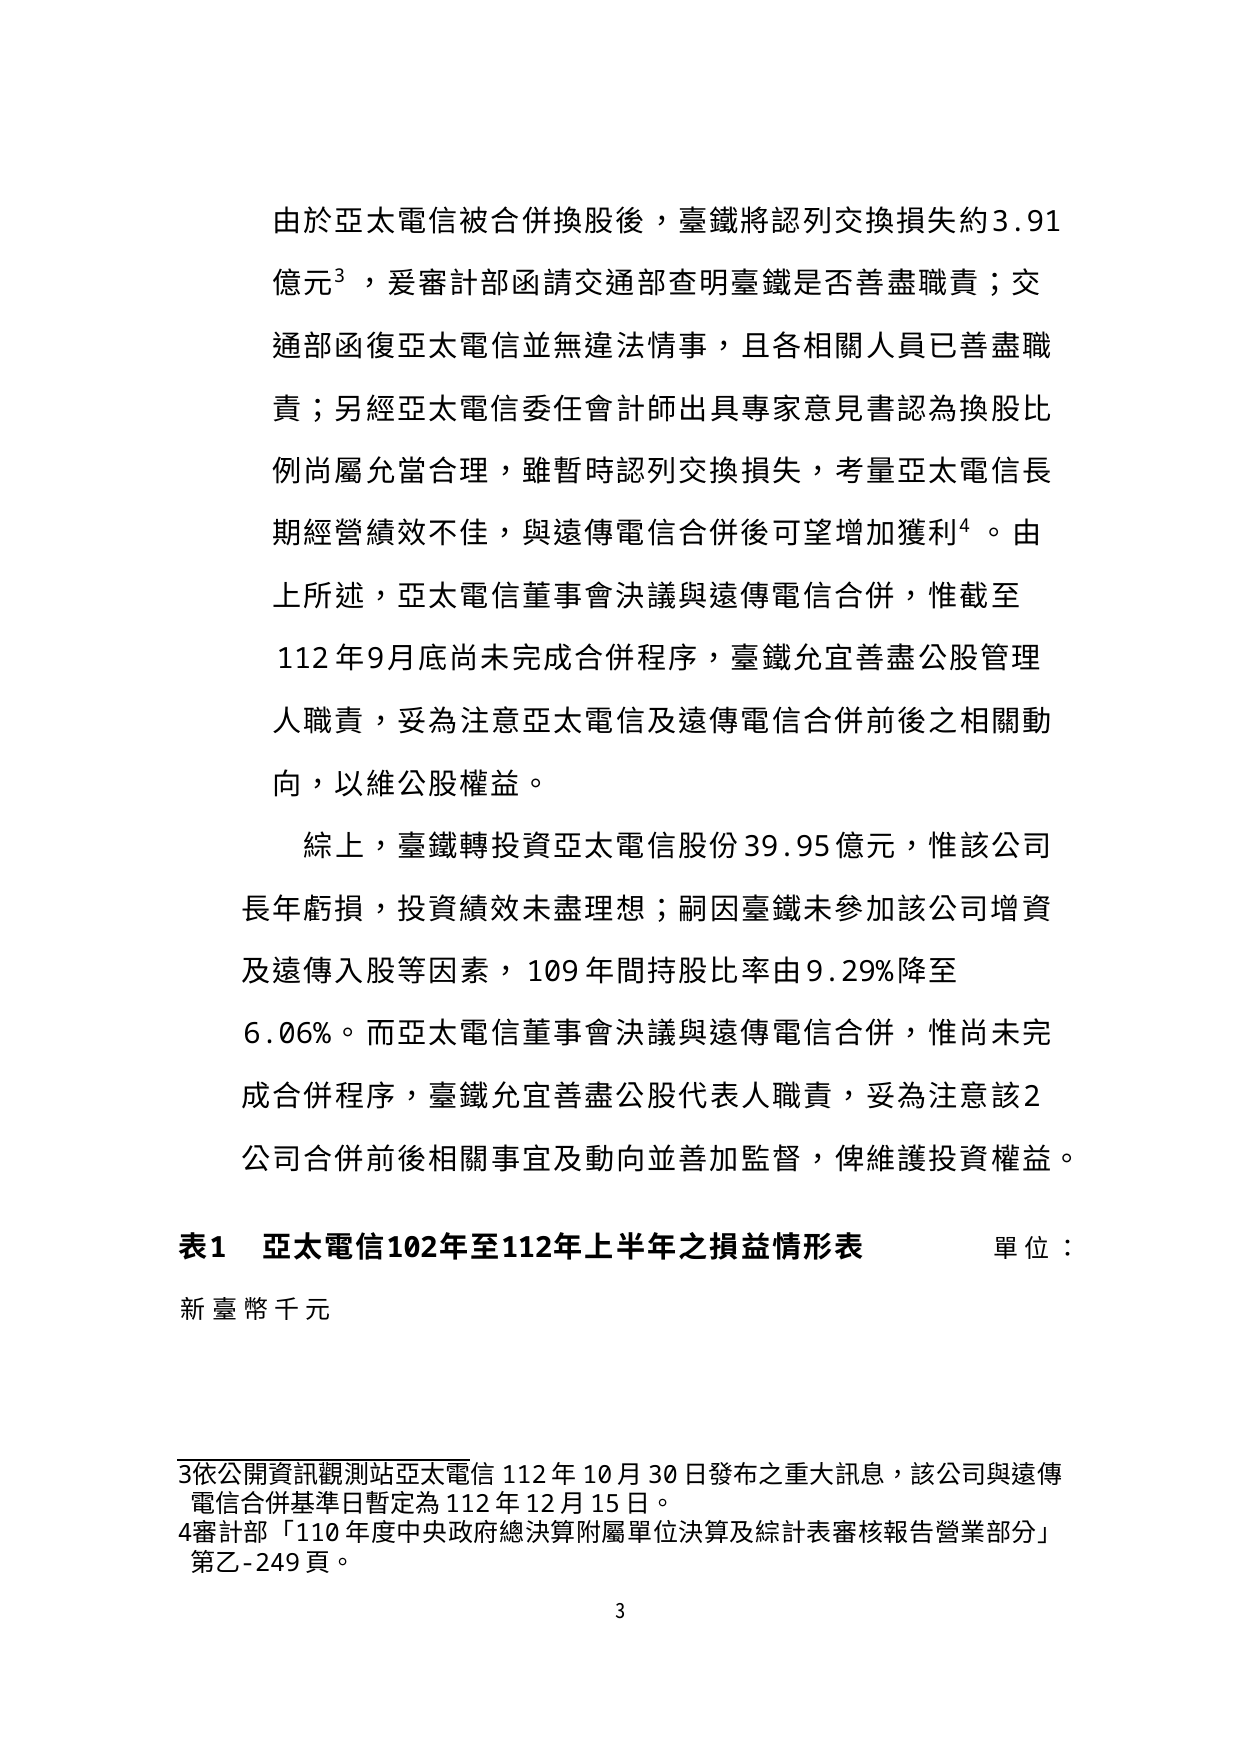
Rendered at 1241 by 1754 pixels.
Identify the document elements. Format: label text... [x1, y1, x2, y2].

text 審計部查核指出，亞太電信於111年2月25日召開董事會決議通過與遠傳電信公司(以下簡稱遠傳電信)合併案，由於亞太電信被合併換股後，臺鐵將認列交換損失約3.91億元，爰審計部函請交通部查明臺鐵是否善盡職責；交通部函復亞太電信並無違法情事，且各相關人員已善盡職責；另經亞太電信委任會計師出具專家意見書認為換股比例尚屬允當合理，雖暫時認列交換損失，考量亞太電信長期經營績效不佳，與遠傳電信合併後可望增加獲利。由上所述，亞太電信董事會決議與遠傳電信合併，惟截至112年9月底尚未完成合併程序，臺鐵允宜善盡公股管理人職責，妥為注意亞太電信及遠傳電信合併前後之相關動向，以維公股權益。 [266, 177, 1063, 802]
text 綜上，臺鐵轉投資亞太電信股份39.95億元，惟該公司長年虧損，投資績效未盡理想；嗣因臺鐵未參加該公司增資及遠傳入股等因素，109年間持股比率由9.29%降至6.06%。而亞太電信董事會決議與遠傳電信合併，惟尚未完成合併程序，臺鐵允宜善盡公股代表人職責，妥為注意該2公司合併前後相關事宜及動向並善加監督，俾維護投資權益。 [236, 802, 1063, 1177]
text 表1 亞太電信102年至112年上半年之損益情形表 單位：新臺幣千元 [163, 1203, 1063, 1328]
text 依公開資訊觀測站亞太電信112年10月30日發布之重大訊息，該公司與遠傳電信合併基準日暫定為112年12月15日。 [177, 1460, 1063, 1518]
text 審計部「110年度中央政府總決算附屬單位決算及綜計表審核報告營業部分」第乙-249頁。 [177, 1518, 1063, 1577]
